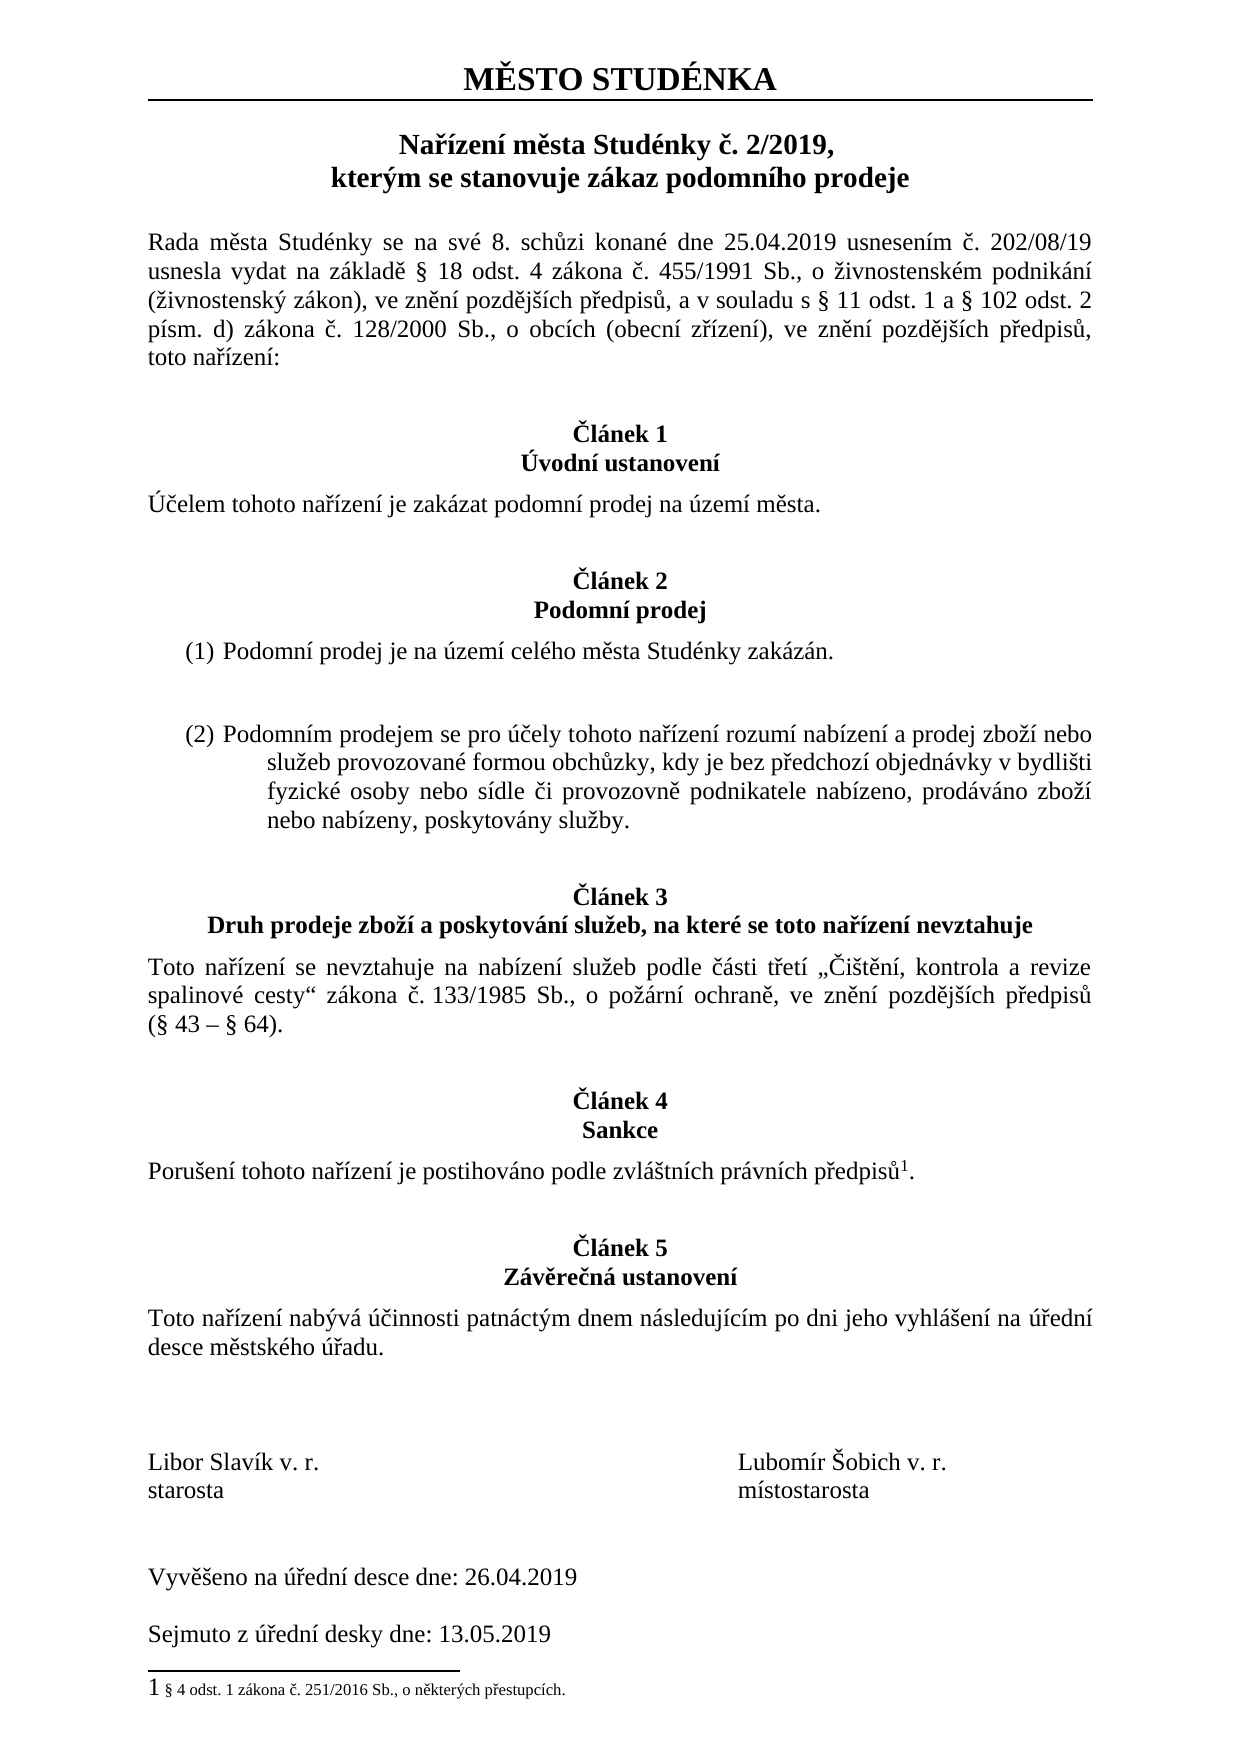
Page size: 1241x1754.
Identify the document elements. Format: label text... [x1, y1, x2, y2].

text Toto nařízení nabývá účinnosti patnáctým dnem následujícím po dni jeho vyhlášení na úřední desce městského úřadu. [148, 1303, 1093, 1361]
text Sankce [148, 1115, 1093, 1144]
list Podomním prodejem se pro účely tohoto nařízení rozumí nabízení a prodej zboží nebo služeb provozované formou obchůzky, kdy je bez předchozí objednávky v bydlišti fyzické osoby nebo sídle či provozovně podnikatele nabízeno, prodáváno zboží nebo nabízeny, poskytovány služby. [185, 719, 1093, 834]
text Nařízení města Studénky č. 2/2019, [148, 127, 1093, 160]
text Účelem tohoto nařízení je zakázat podomní prodej na území města. [148, 489, 1093, 518]
text kterým se stanovuje zákaz podomního prodeje [148, 160, 1093, 194]
text Článek 2 [148, 566, 1093, 595]
text Článek 1 [148, 419, 1093, 448]
text § 4 odst. 1 zákona č. 251/2016 Sb., o některých přestupcích. [148, 1672, 1093, 1700]
text MĚSTO STUDÉNKA [148, 59, 1093, 99]
text Článek 3 [148, 882, 1093, 911]
text Sejmuto z úřední desky dne: 13.05.2019 [148, 1619, 1093, 1648]
text Libor Slavík v. r. Lubomír Šobich v. r. [148, 1447, 1093, 1476]
text Druh prodeje zboží a poskytování služeb, na které se toto nařízení nevztahuje [148, 911, 1093, 939]
text Toto nařízení se nevztahuje na nabízení služeb podle části třetí „Čištění, kontrola a revize spalinové cesty“ zákona č. 133/1985 Sb., o požární ochraně, ve znění pozdějších předpisů (§ 43 – § 64). [148, 952, 1093, 1038]
text Rada města Studénky se na své 8. schůzi konané dne 25.04.2019 usnesením č. 202/08/19 usnesla vydat na základě § 18 odst. 4 zákona č. 455/1991 Sb., o živnostenském podnikání (živnostenský zákon), ve znění pozdějších předpisů, a v souladu s § 11 odst. 1 a § 102 odst. 2 písm. d) zákona č. 128/2000 Sb., o obcích (obecní zřízení), ve znění pozdějších předpisů, toto nařízení: [148, 227, 1093, 371]
text Článek 5 [148, 1233, 1093, 1262]
text Závěrečná ustanovení [148, 1262, 1093, 1291]
text Podomní prodej [148, 595, 1093, 624]
list Podomní prodej je na území celého města Studénky zakázán. [185, 636, 1093, 665]
text Úvodní ustanovení [148, 448, 1093, 477]
text Porušení tohoto nařízení je postihováno podle zvláštních právních předpisů. [148, 1156, 1093, 1185]
text Článek 4 [148, 1086, 1093, 1115]
text Vyvěšeno na úřední desce dne: 26.04.2019 [148, 1562, 1093, 1591]
text starosta místostarosta [148, 1476, 1093, 1504]
